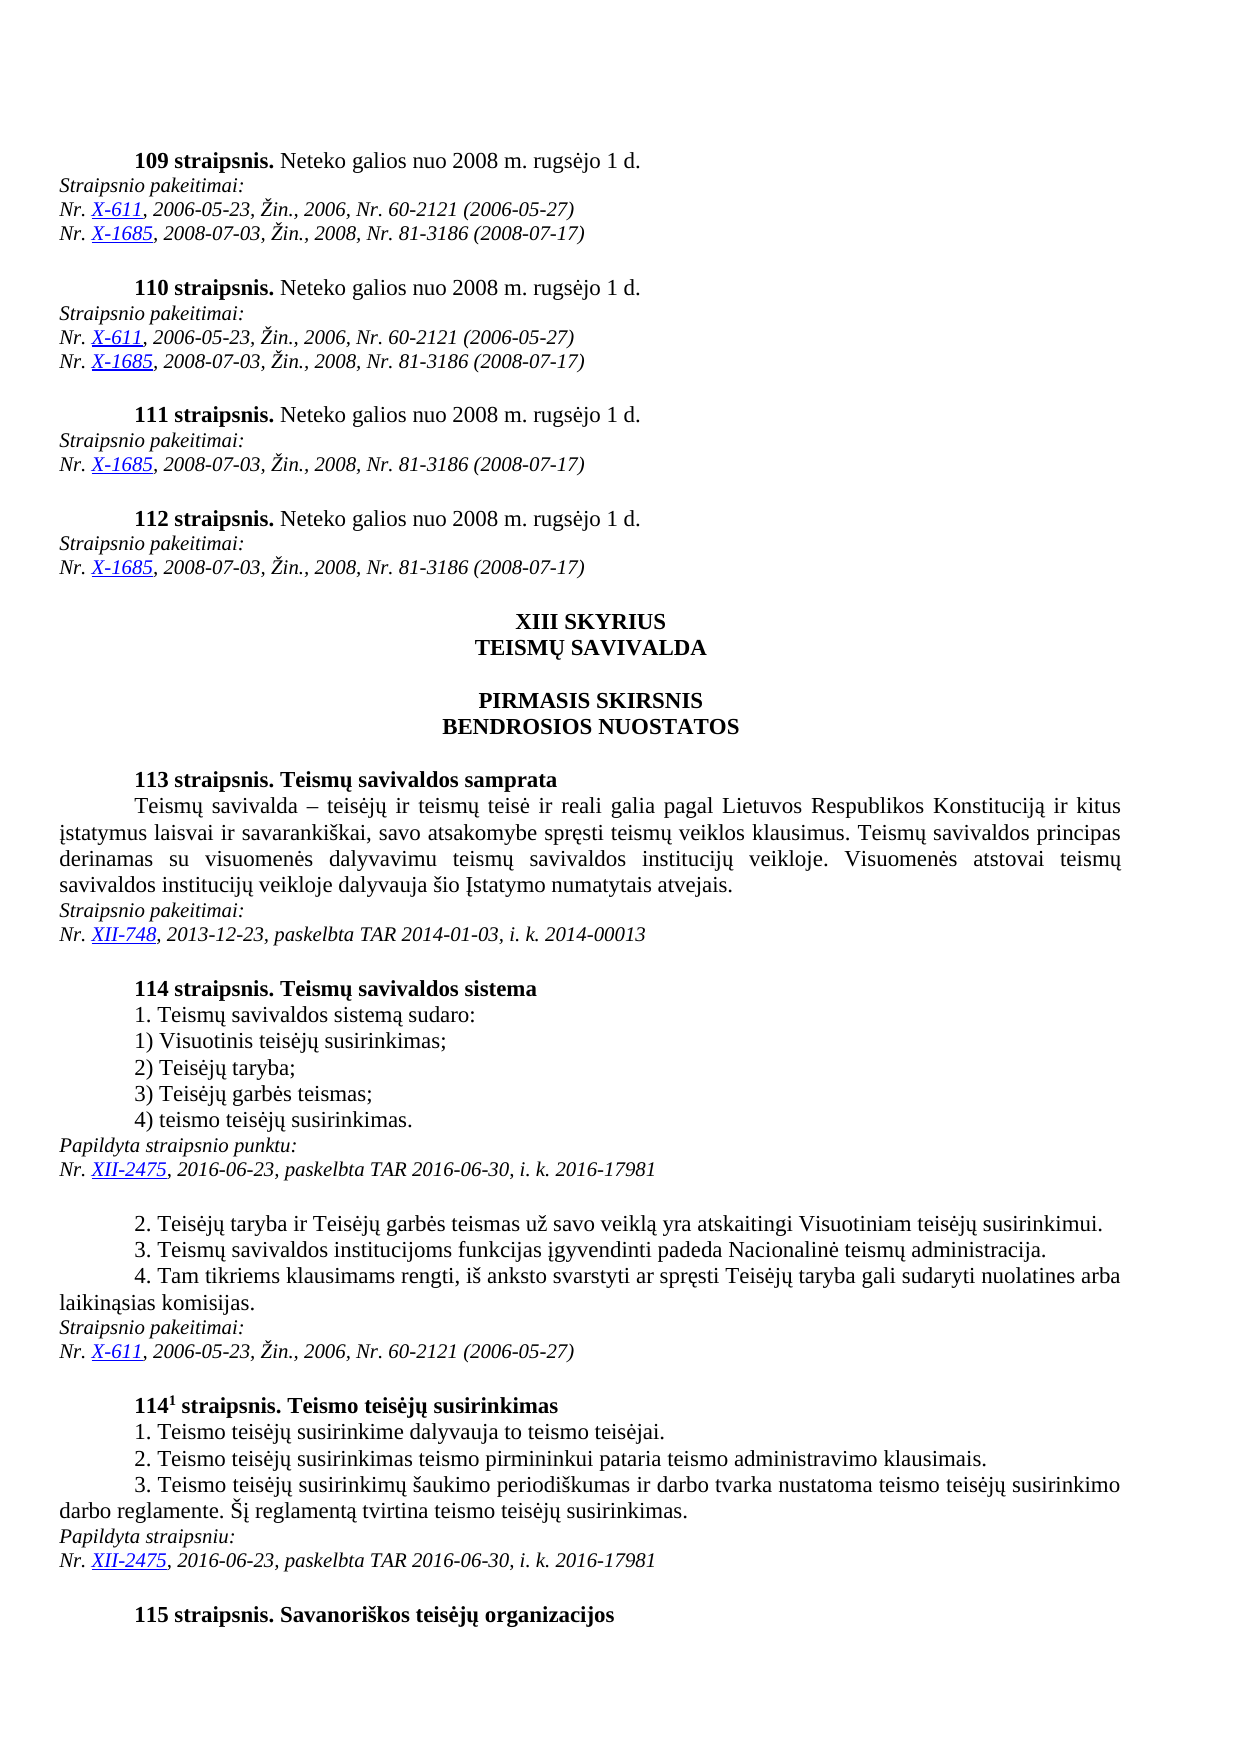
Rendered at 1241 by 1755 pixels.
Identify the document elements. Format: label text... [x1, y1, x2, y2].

text 110 straipsnis. Neteko galios nuo 2008 m. rugsėjo 1 d. [59, 274, 1122, 301]
text Nr. X-1685, 2008-07-03, Žin., 2008, Nr. 81-3186 (2008-07-17) [59, 452, 1122, 476]
text 2) Teisėjų taryba; [59, 1054, 1122, 1080]
text 2. Teisėjų taryba ir Teisėjų garbės teismas už savo veiklą yra atskaitingi Visuotiniam teisėjų susirinkimui. [59, 1210, 1122, 1236]
text Nr. X-1685, 2008-07-03, Žin., 2008, Nr. 81-3186 (2008-07-17) [59, 349, 1122, 373]
text 112 straipsnis. Neteko galios nuo 2008 m. rugsėjo 1 d. [59, 505, 1122, 531]
text Nr. X-611, 2006-05-23, Žin., 2006, Nr. 60-2121 (2006-05-27) [59, 324, 1122, 349]
text 114 straipsnis. Teismų savivaldos sistema [59, 975, 1122, 1001]
text 1) Visuotinis teisėjų susirinkimas; [59, 1027, 1122, 1054]
text Papildyta straipsniu: [59, 1524, 1122, 1548]
text 113 straipsnis. Teismų savivaldos samprata [59, 766, 1122, 792]
text 2. Teismo teisėjų susirinkimas teismo pirmininkui pataria teismo administravimo klausimais. [59, 1445, 1122, 1471]
text 109 straipsnis. Neteko galios nuo 2008 m. rugsėjo 1 d. [59, 147, 1122, 173]
text Nr. XII-748, 2013-12-23, paskelbta TAR 2014-01-03, i. k. 2014-00013 [59, 922, 1122, 946]
text Nr. X-611, 2006-05-23, Žin., 2006, Nr. 60-2121 (2006-05-27) [59, 197, 1122, 221]
text Straipsnio pakeitimai: [59, 898, 1122, 922]
text Straipsnio pakeitimai: [59, 531, 1122, 555]
text 1141 straipsnis. Teismo teisėjų susirinkimas [59, 1392, 1122, 1418]
text Nr. XII-2475, 2016-06-23, paskelbta TAR 2016-06-30, i. k. 2016-17981 [59, 1548, 1122, 1572]
text Nr. X-1685, 2008-07-03, Žin., 2008, Nr. 81-3186 (2008-07-17) [59, 221, 1122, 245]
text 4. Tam tikriems klausimams rengti, iš anksto svarstyti ar spręsti Teisėjų taryba gali sudaryti nuolatines arba laikinąsias komisijas. [59, 1262, 1122, 1315]
text Straipsnio pakeitimai: [59, 428, 1122, 452]
text 1. Teismų savivaldos sistemą sudaro: [59, 1001, 1122, 1027]
text PIRMASIS SKIRSNIS [59, 687, 1122, 713]
text Nr. XII-2475, 2016-06-23, paskelbta TAR 2016-06-30, i. k. 2016-17981 [59, 1157, 1122, 1181]
text TEISMŲ SAVIVALDA [59, 634, 1122, 661]
text Papildyta straipsnio punktu: [59, 1133, 1122, 1157]
text XIII SKYRIUS [59, 608, 1122, 634]
text 4) teismo teisėjų susirinkimas. [59, 1106, 1122, 1133]
text 1. Teismo teisėjų susirinkime dalyvauja to teismo teisėjai. [59, 1418, 1122, 1445]
text 3) Teisėjų garbės teismas; [59, 1080, 1122, 1106]
text Teismų savivalda – teisėjų ir teismų teisė ir reali galia pagal Lietuvos Respublikos Konstituciją ir kitus įstatymus laisvai ir savarankiškai, savo atsakomybe spręsti teismų veiklos klausimus. Teismų savivaldos principas derinamas su visuomenės dalyvavimu teismų savivaldos institucijų veikloje. Visuomenės atstovai teismų savivaldos institucijų veikloje dalyvauja šio Įstatymo numatytais atvejais. [59, 792, 1122, 898]
text Straipsnio pakeitimai: [59, 301, 1122, 324]
text 3. Teismo teisėjų susirinkimų šaukimo periodiškumas ir darbo tvarka nustatoma teismo teisėjų susirinkimo darbo reglamente. Šį reglamentą tvirtina teismo teisėjų susirinkimas. [59, 1471, 1122, 1524]
text Nr. X-611, 2006-05-23, Žin., 2006, Nr. 60-2121 (2006-05-27) [59, 1339, 1122, 1363]
text Nr. X-1685, 2008-07-03, Žin., 2008, Nr. 81-3186 (2008-07-17) [59, 555, 1122, 579]
text BENDROSIOS NUOSTATOS [59, 713, 1122, 740]
text 111 straipsnis. Neteko galios nuo 2008 m. rugsėjo 1 d. [59, 401, 1122, 428]
text Straipsnio pakeitimai: [59, 1315, 1122, 1339]
text 3. Teismų savivaldos institucijoms funkcijas įgyvendinti padeda Nacionalinė teismų administracija. [59, 1236, 1122, 1262]
text Straipsnio pakeitimai: [59, 173, 1122, 197]
text 115 straipsnis. Savanoriškos teisėjų organizacijos [59, 1601, 1122, 1627]
